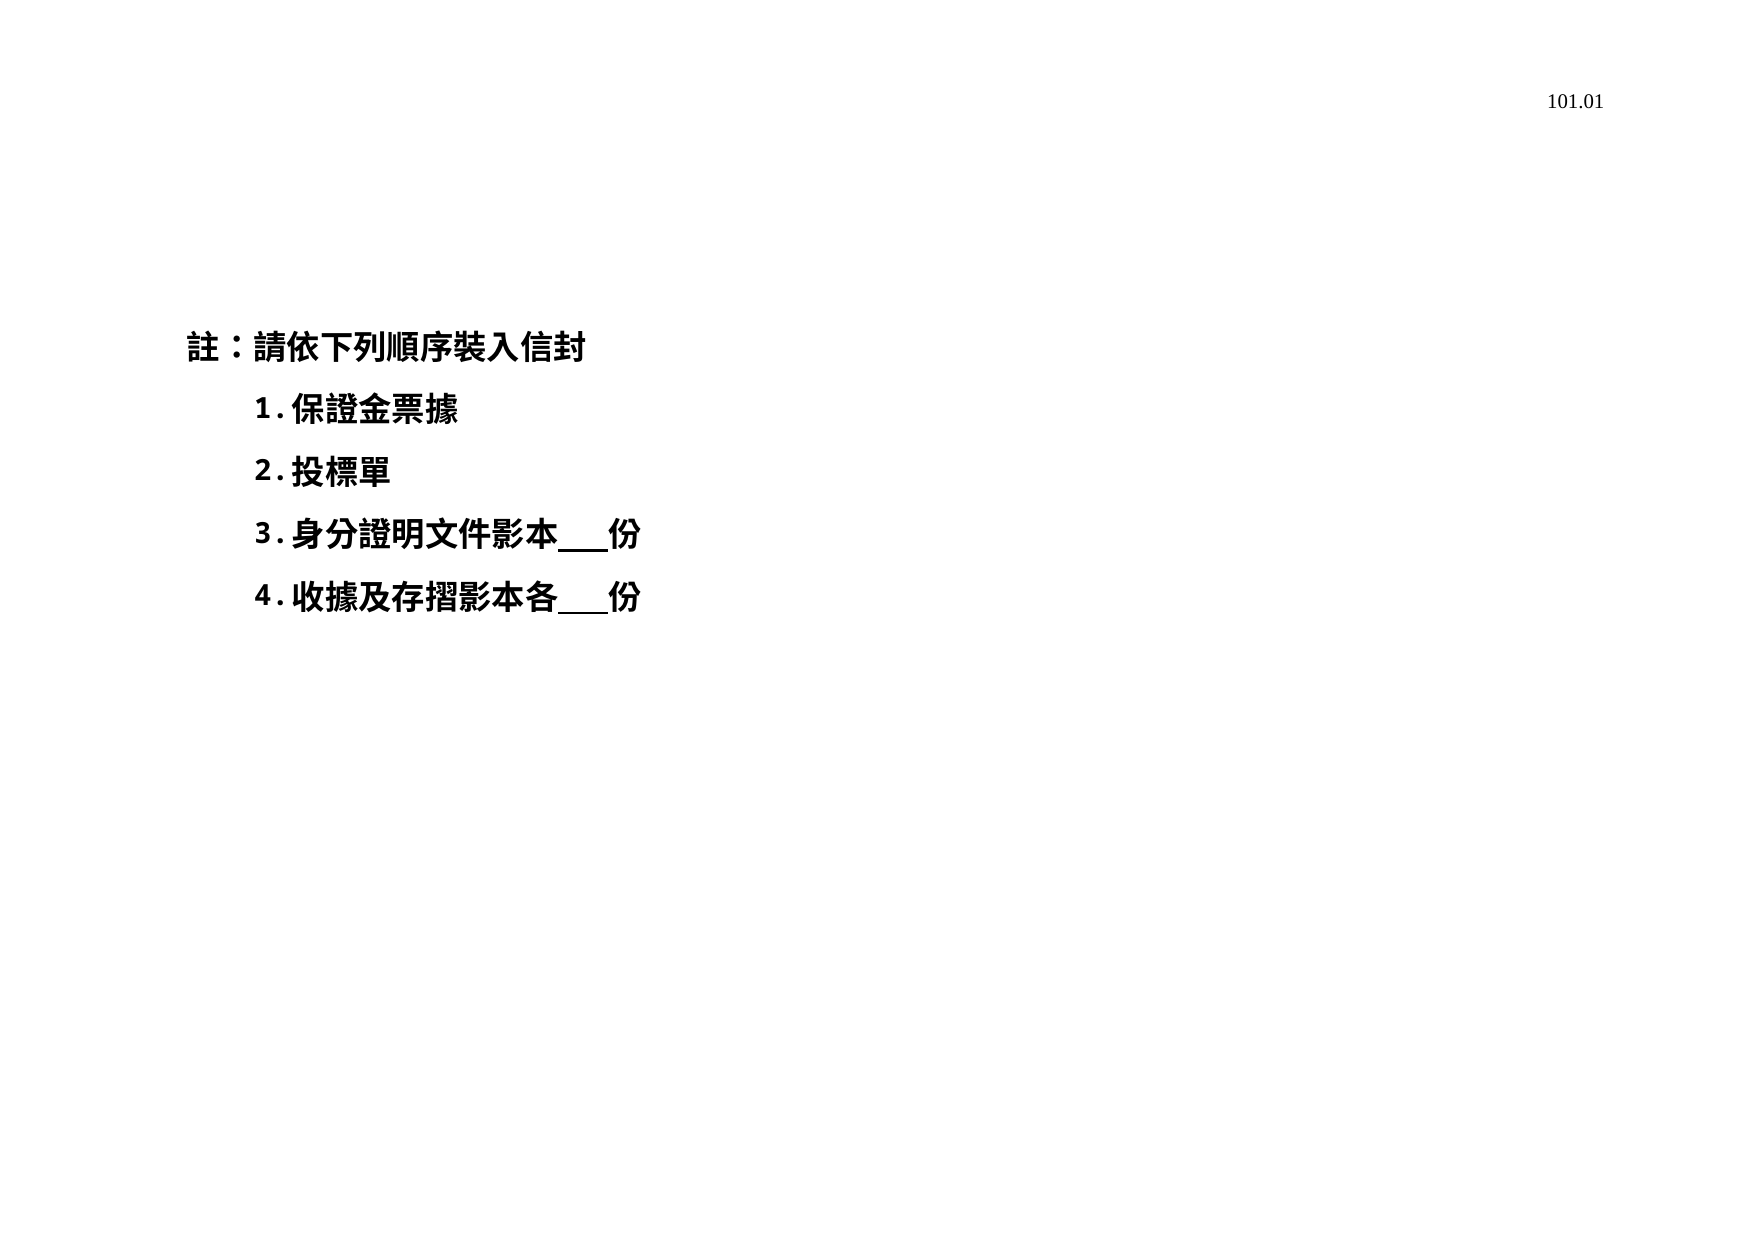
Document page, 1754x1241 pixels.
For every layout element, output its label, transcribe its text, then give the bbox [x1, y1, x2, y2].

text 註：請依下列順序裝入信封 [153, 303, 1604, 365]
list 保證金票據 [254, 365, 1604, 428]
list 收據及存摺影本各 份 [254, 553, 1604, 615]
list 身分證明文件影本 份 [254, 490, 1604, 553]
list 投標單 [254, 428, 1604, 490]
